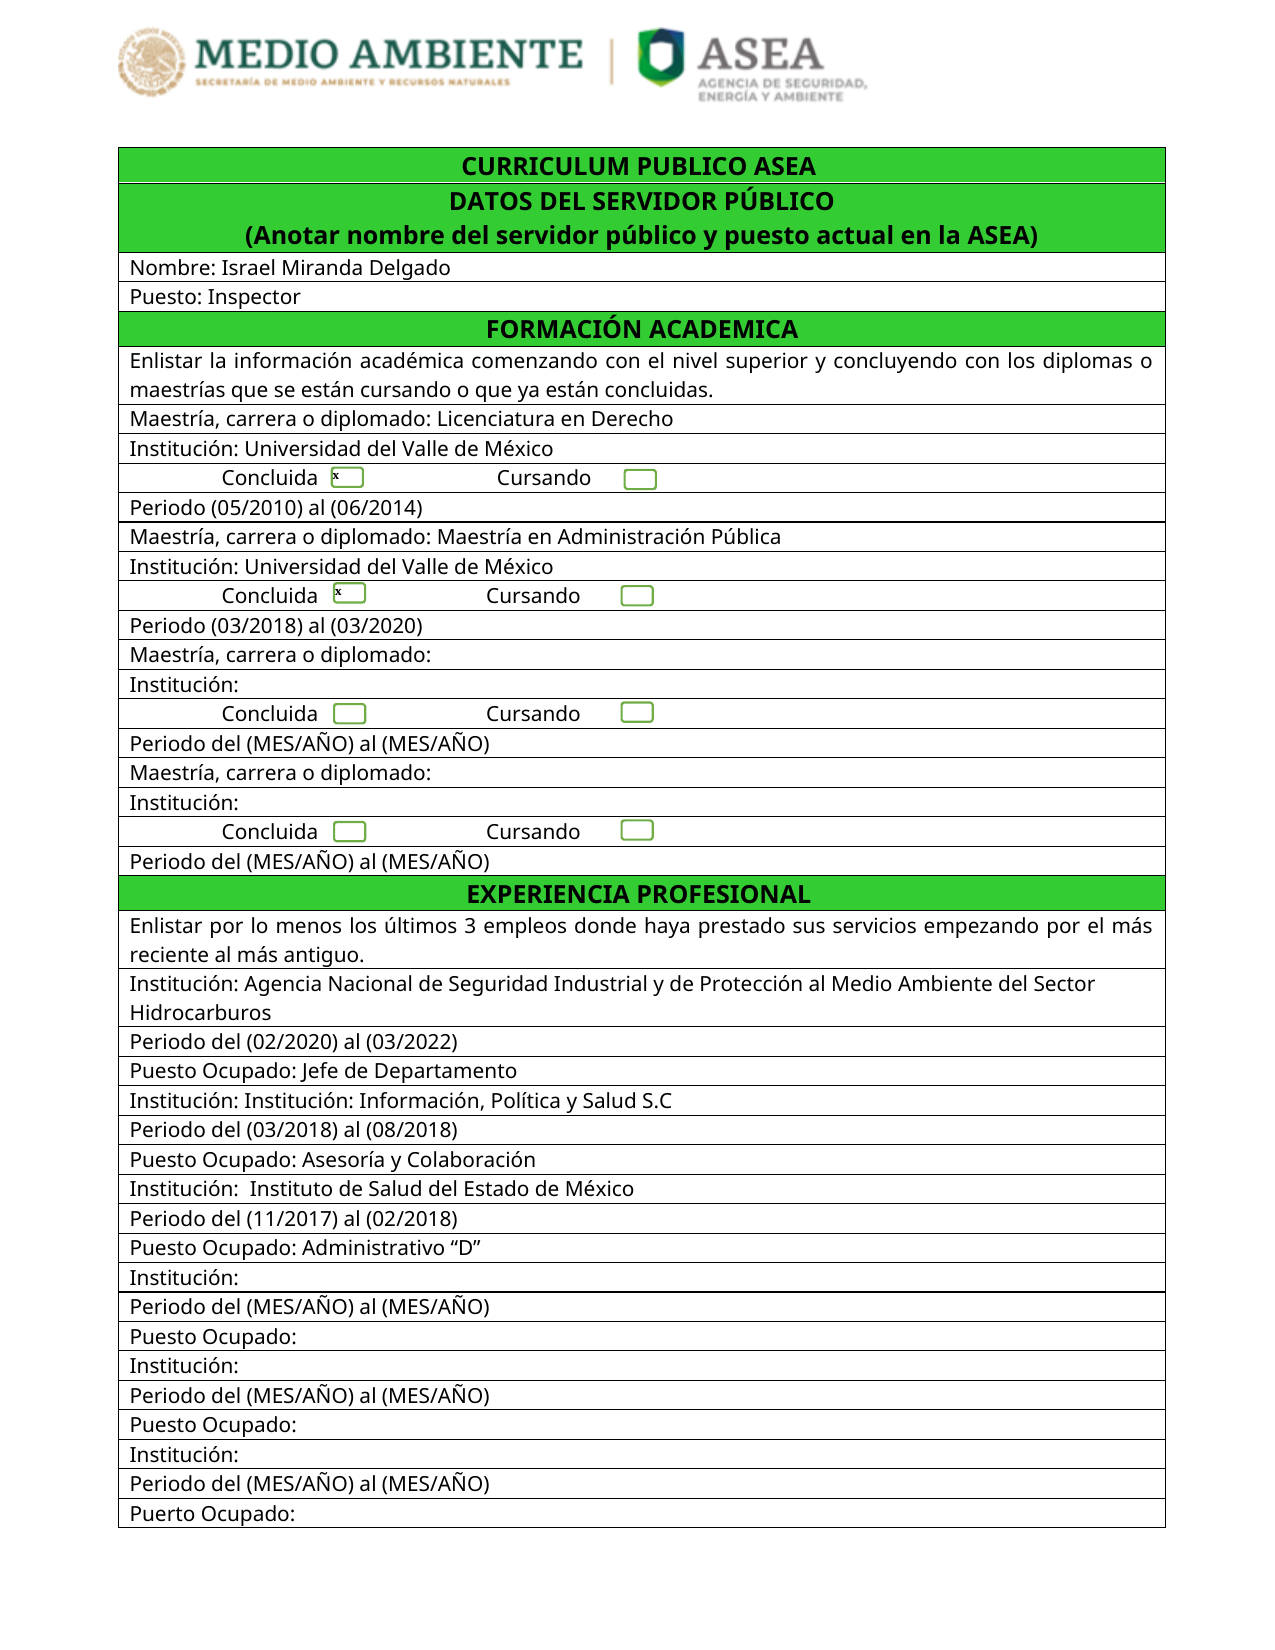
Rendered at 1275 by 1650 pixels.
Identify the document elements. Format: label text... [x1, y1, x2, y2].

table_cell Institución: [119, 788, 1165, 816]
table_cell Puerto Ocupado: [119, 1499, 1165, 1527]
table_cell Institución: [119, 1351, 1165, 1380]
table_cell Periodo del (MES/AÑO) al (MES/AÑO) [119, 1381, 1165, 1409]
table_cell Nombre: Israel Miranda Delgado [119, 253, 1165, 281]
table_cell Puesto Ocupado: [119, 1410, 1165, 1439]
table_cell Puesto Ocupado: Jefe de Departamento [119, 1057, 1165, 1085]
table_cell Periodo del (MES/AÑO) al (MES/AÑO) [119, 729, 1165, 757]
table_cell Periodo del (02/2020) al (03/2022) [119, 1027, 1165, 1056]
table_cell Maestría, carrera o diplomado: Maestría en Administración Pública [119, 523, 1165, 551]
table_cell FORMACIÓN ACADEMICA [119, 312, 1165, 346]
table_cell Periodo (03/2018) al (03/2020) [119, 611, 1165, 639]
table_cell Institución: Agencia Nacional de Seguridad Industrial y de Protección al Medio Ambiente del Sector Hidrocarburos [119, 969, 1165, 1026]
table_cell Concluida Cursando [119, 581, 1165, 610]
table_cell Periodo del (MES/AÑO) al (MES/AÑO) [119, 1469, 1165, 1498]
table_cell Concluida Cursando [119, 699, 1165, 728]
table_cell Institución: Universidad del Valle de México [119, 434, 1165, 462]
table_cell Periodo (05/2010) al (06/2014) [119, 493, 1165, 521]
table_cell Maestría, carrera o diplomado: Licenciatura en Derecho [119, 405, 1165, 433]
table_cell Institución: [119, 1263, 1165, 1291]
table_cell Periodo del (MES/AÑO) al (MES/AÑO) [119, 1293, 1165, 1321]
table_cell Concluida Cursando [119, 464, 1165, 492]
table_cell Puesto Ocupado: Asesoría y Colaboración [119, 1145, 1165, 1173]
table_cell Concluida Cursando [119, 817, 1165, 846]
table_cell Enlistar la información académica comenzando con el nivel superior y concluyendo con los diplomas o maestrías que se están cursando o que ya están concluidas. [119, 347, 1165, 403]
table_cell DATOS DEL SERVIDOR PÚBLICO (Anotar nombre del servidor público y puesto actual en la ASEA) [119, 184, 1165, 252]
table_cell Puesto: Inspector [119, 282, 1165, 311]
table_cell Puesto Ocupado: [119, 1322, 1165, 1350]
table_cell Enlistar por lo menos los últimos 3 empleos donde haya prestado sus servicios empezando por el más reciente al más antiguo. [119, 911, 1165, 968]
table_cell Maestría, carrera o diplomado: [119, 640, 1165, 669]
table_cell EXPERIENCIA PROFESIONAL [119, 876, 1165, 910]
table_cell Periodo del (03/2018) al (08/2018) [119, 1116, 1165, 1144]
table_cell Institución: [119, 1440, 1165, 1468]
table_cell Institución: Universidad del Valle de México [119, 552, 1165, 580]
table_cell Periodo del (11/2017) al (02/2018) [119, 1204, 1165, 1232]
table_cell Institución: Institución: Información, Política y Salud S.C [119, 1086, 1165, 1114]
table_cell Institución: [119, 670, 1165, 698]
table_cell Maestría, carrera o diplomado: [119, 758, 1165, 787]
table_cell Periodo del (MES/AÑO) al (MES/AÑO) [119, 847, 1165, 875]
table_cell Institución: Instituto de Salud del Estado de México [119, 1175, 1165, 1203]
table_cell Puesto Ocupado: Administrativo “D” [119, 1234, 1165, 1262]
table_header CURRICULUM PUBLICO ASEA [119, 148, 1165, 182]
